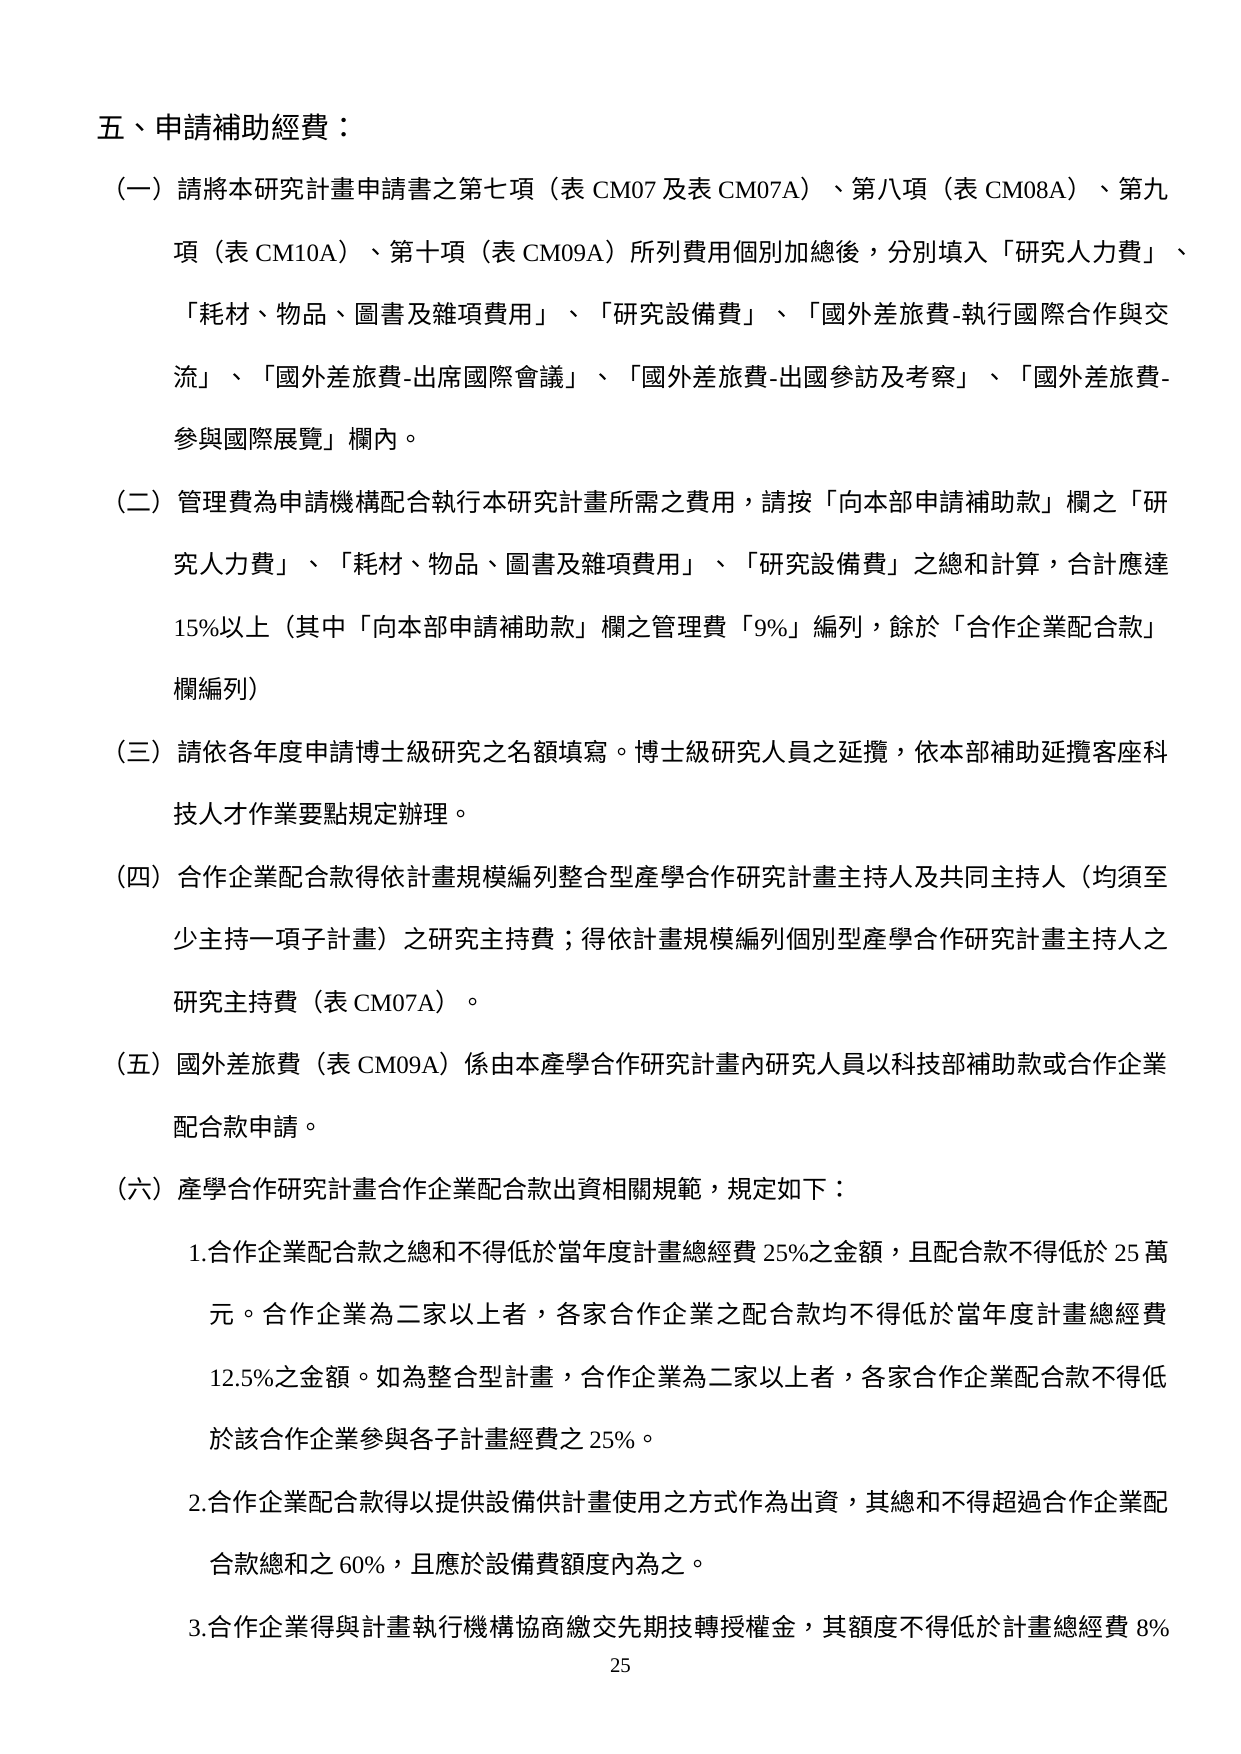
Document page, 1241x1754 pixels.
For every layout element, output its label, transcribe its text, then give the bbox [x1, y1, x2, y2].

text 2.合作企業配合款得以提供設備供計畫使用之方式作為出資，其總和不得超過合作企業配合款總和之60%，且應於設備費額度內為之。 [188, 1459, 1169, 1584]
text （六）產學合作研究計畫合作企業配合款出資相關規範，規定如下： [102, 1146, 1141, 1209]
text 3.合作企業得與計畫執行機構協商繳交先期技轉授權金，其額度不得低於計畫總經費8% [188, 1584, 1169, 1646]
text （五）國外差旅費（表CM09A）係由本產學合作研究計畫內研究人員以科技部補助款或合作企業配合款申請。 [101, 1021, 1169, 1146]
text （二）管理費為申請機構配合執行本研究計畫所需之費用，請按「向本部申請補助款」欄之「研究人力費」、「耗材、物品、圖書及雜項費用」、「研究設備費」之總和計算，合計應達15%以上（其中「向本部申請補助款」欄之管理費「9%」編列，餘於「合作企業配合款」欄編列） [101, 459, 1169, 709]
text （三）請依各年度申請博士級研究之名額填寫。博士級研究人員之延攬，依本部補助延攬客座科技人才作業要點規定辦理。 [101, 709, 1169, 834]
text （一）請將本研究計畫申請書之第七項（表CM07及表CM07A）、第八項（表CM08A）、第九項（表CM10A）、第十項（表CM09A）所列費用個別加總後，分別填入「研究人力費」、「耗材、物品、圖書及雜項費用」、「研究設備費」、「國外差旅費-執行國際合作與交流」、「國外差旅費-出席國際會議」、「國外差旅費-出國參訪及考察」、「國外差旅費-參與國際展覽」欄內。 [101, 146, 1169, 459]
text 1.合作企業配合款之總和不得低於當年度計畫總經費25%之金額，且配合款不得低於25萬元。合作企業為二家以上者，各家合作企業之配合款均不得低於當年度計畫總經費12.5%之金額。如為整合型計畫，合作企業為二家以上者，各家合作企業配合款不得低於該合作企業參與各子計畫經費之25%。 [188, 1209, 1169, 1459]
text （四）合作企業配合款得依計畫規模編列整合型產學合作研究計畫主持人及共同主持人（均須至少主持一項子計畫）之研究主持費；得依計畫規模編列個別型產學合作研究計畫主持人之研究主持費（表CM07A）。 [101, 834, 1169, 1021]
text 五、申請補助經費： [71, 84, 1169, 146]
